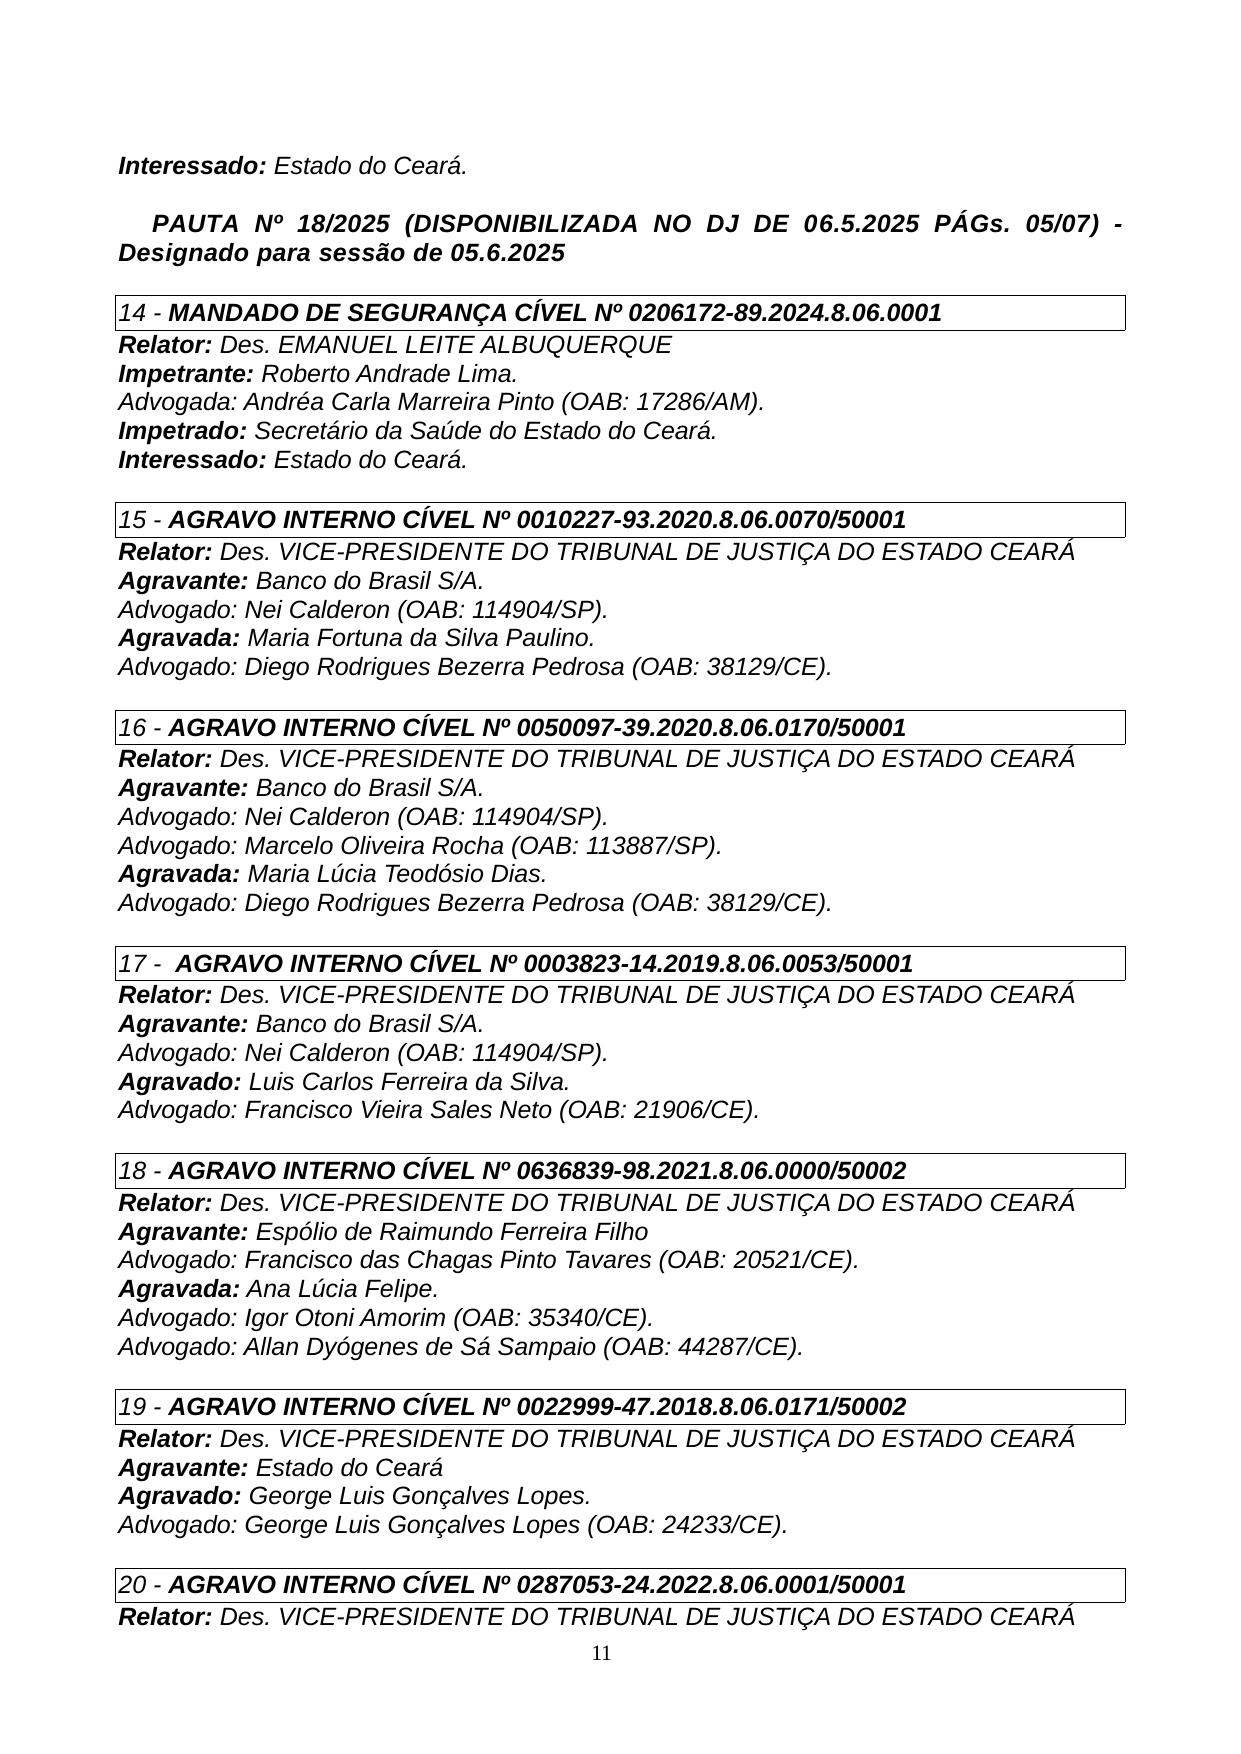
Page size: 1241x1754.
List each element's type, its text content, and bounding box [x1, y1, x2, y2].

text Agravante: Banco do Brasil S/A. [118, 1009, 1122, 1038]
text 18 - AGRAVO INTERNO CÍVEL Nº 0636839-98.2021.8.06.0000/50002 [116, 1154, 1125, 1188]
text 15 - AGRAVO INTERNO CÍVEL Nº 0010227-93.2020.8.06.0070/50001 [116, 503, 1125, 537]
text Agravante: Banco do Brasil S/A. [118, 773, 1122, 802]
text Interessado: Estado do Ceará. [118, 445, 1122, 473]
text Advogado: Allan Dyógenes de Sá Sampaio (OAB: 44287/CE). [118, 1331, 1122, 1360]
text Relator: Des. EMANUEL LEITE ALBUQUERQUE [118, 331, 1122, 358]
text Agravada: Maria Fortuna da Silva Paulino. [118, 623, 1122, 652]
text Advogado: Francisco Vieira Sales Neto (OAB: 21906/CE). [118, 1095, 1122, 1124]
text 17 - AGRAVO INTERNO CÍVEL Nº 0003823-14.2019.8.06.0053/50001 [116, 947, 1125, 980]
text Advogado: George Luis Gonçalves Lopes (OAB: 24233/CE). [118, 1510, 1122, 1539]
text Advogado: Francisco das Chagas Pinto Tavares (OAB: 20521/CE). [118, 1245, 1122, 1274]
text Relator: Des. VICE-PRESIDENTE DO TRIBUNAL DE JUSTIÇA DO ESTADO CEARÁ [118, 1189, 1122, 1216]
list  PAUTA Nº 18/2025 (DISPONIBILIZADA NO DJ DE 06.5.2025 PÁGs. 05/07) - Designado para sessão de 05.6.2025 [118, 209, 1122, 266]
text Agravante: Espólio de Raimundo Ferreira Filho [118, 1216, 1122, 1245]
text 20 - AGRAVO INTERNO CÍVEL Nº 0287053-24.2022.8.06.0001/50001 [116, 1569, 1125, 1602]
text Relator: Des. VICE-PRESIDENTE DO TRIBUNAL DE JUSTIÇA DO ESTADO CEARÁ [118, 1425, 1122, 1452]
text Agravante: Banco do Brasil S/A. [118, 566, 1122, 594]
text Advogada: Andréa Carla Marreira Pinto (OAB: 17286/AM). [118, 387, 1122, 416]
text Impetrado: Secretário da Saúde do Estado do Ceará. [118, 416, 1122, 445]
text Agravado: Luis Carlos Ferreira da Silva. [118, 1067, 1122, 1095]
text Advogado: Nei Calderon (OAB: 114904/SP). [118, 1038, 1122, 1067]
text Advogado: Marcelo Oliveira Rocha (OAB: 113887/SP). [118, 831, 1122, 859]
text Relator: Des. VICE-PRESIDENTE DO TRIBUNAL DE JUSTIÇA DO ESTADO CEARÁ [118, 538, 1122, 566]
text 14 - MANDADO DE SEGURANÇA CÍVEL Nº 0206172-89.2024.8.06.0001 [116, 296, 1125, 330]
text Advogado: Nei Calderon (OAB: 114904/SP). [118, 594, 1122, 623]
text Advogado: Nei Calderon (OAB: 114904/SP). [118, 802, 1122, 831]
text 16 - AGRAVO INTERNO CÍVEL Nº 0050097-39.2020.8.06.0170/50001 [116, 711, 1125, 744]
text Agravado: George Luis Gonçalves Lopes. [118, 1481, 1122, 1510]
text Agravada: Maria Lúcia Teodósio Dias. [118, 859, 1122, 888]
text Relator: Des. VICE-PRESIDENTE DO TRIBUNAL DE JUSTIÇA DO ESTADO CEARÁ [118, 745, 1122, 773]
list Interessado: Estado do Ceará. [118, 151, 1122, 180]
text Relator: Des. VICE-PRESIDENTE DO TRIBUNAL DE JUSTIÇA DO ESTADO CEARÁ [118, 981, 1122, 1009]
text Advogado: Diego Rodrigues Bezerra Pedrosa (OAB: 38129/CE). [118, 652, 1122, 681]
text Agravada: Ana Lúcia Felipe. [118, 1274, 1122, 1303]
text Advogado: Igor Otoni Amorim (OAB: 35340/CE). [118, 1303, 1122, 1331]
text Agravante: Estado do Ceará [118, 1452, 1122, 1481]
text 19 - AGRAVO INTERNO CÍVEL Nº 0022999-47.2018.8.06.0171/50002 [116, 1390, 1125, 1424]
text Advogado: Diego Rodrigues Bezerra Pedrosa (OAB: 38129/CE). [118, 888, 1122, 917]
text Impetrante: Roberto Andrade Lima. [118, 358, 1122, 387]
text Relator: Des. VICE-PRESIDENTE DO TRIBUNAL DE JUSTIÇA DO ESTADO CEARÁ [118, 1603, 1122, 1631]
